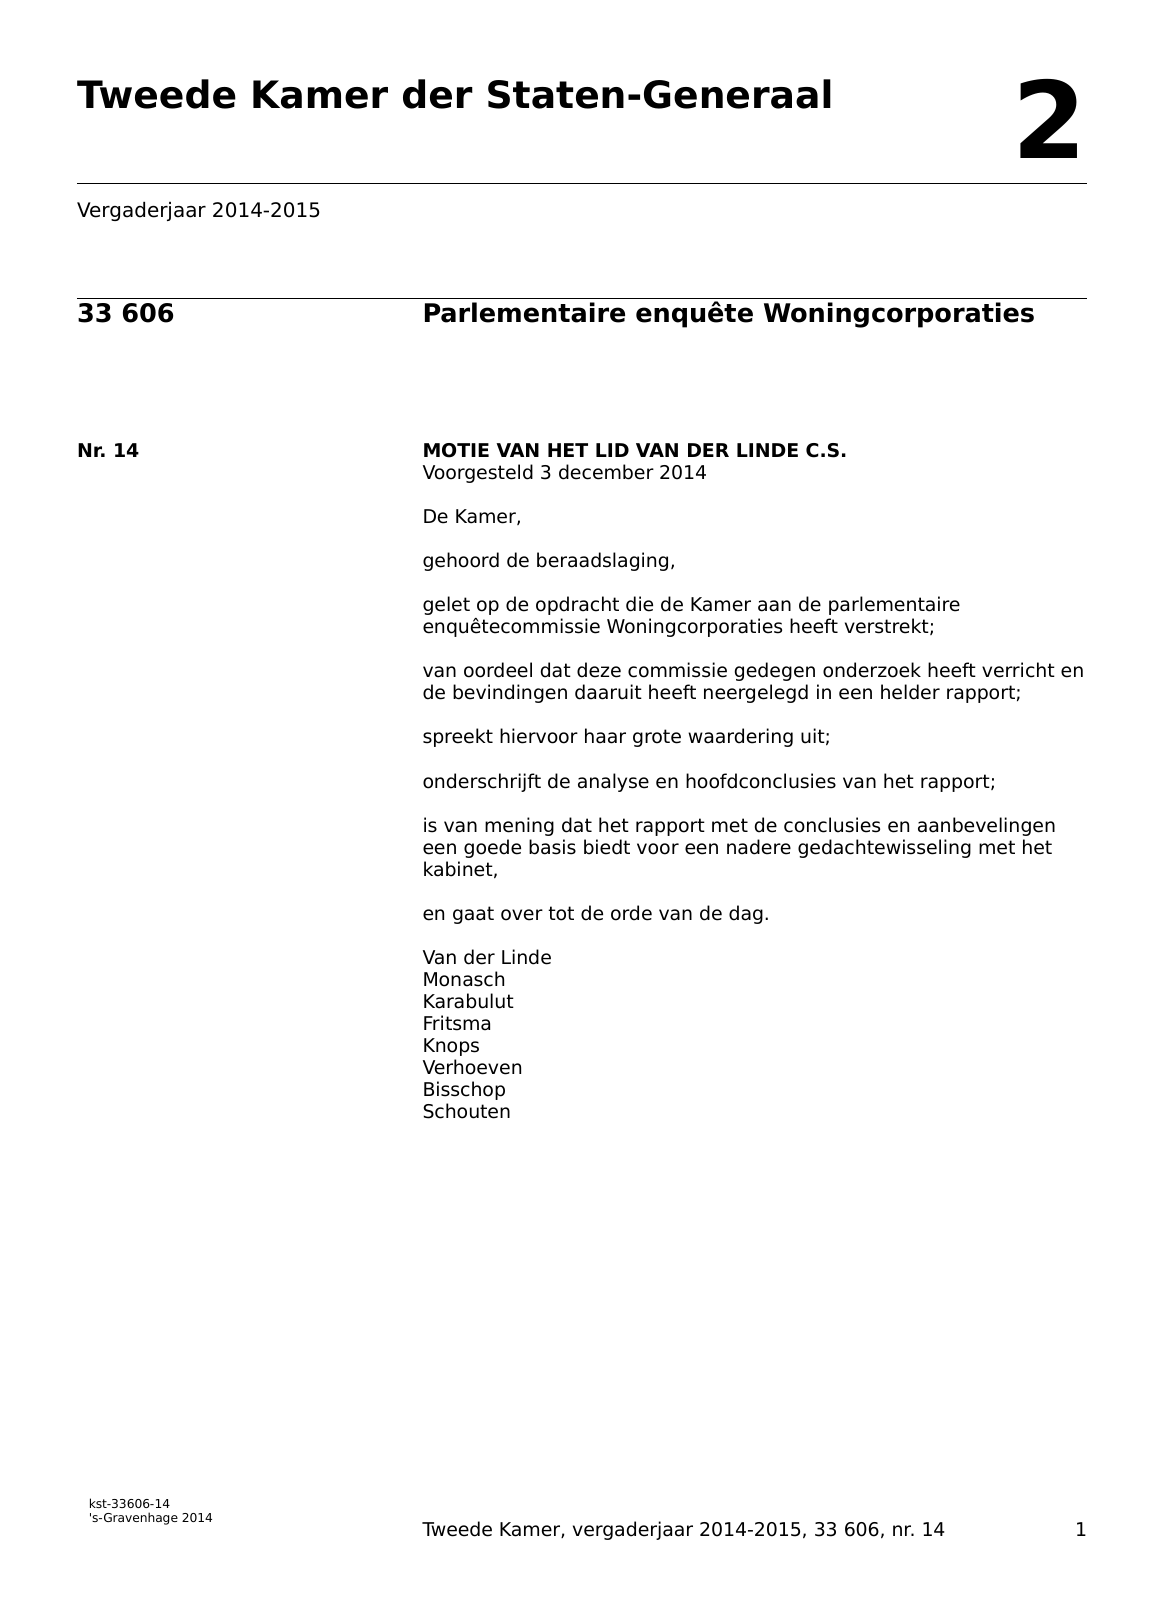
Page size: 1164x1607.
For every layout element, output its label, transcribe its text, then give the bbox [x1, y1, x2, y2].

text gehoord de beraadslaging, [422, 550, 1087, 572]
text Van der Linde [422, 947, 1087, 969]
text is van mening dat het rapport met de conclusies en aanbevelingen een goede basis biedt voor een nadere gedachtewisseling met het kabinet, [422, 815, 1087, 881]
text Karabulut [422, 991, 1087, 1013]
text Fritsma [422, 1013, 1087, 1035]
text Schouten [422, 1101, 1087, 1123]
text Monasch [422, 969, 1087, 991]
text van oordeel dat deze commissie gedegen onderzoek heeft verricht en de bevindingen daaruit heeft neergelegd in een helder rapport; [422, 660, 1087, 704]
text Bisschop [422, 1079, 1087, 1101]
text kst-33606-14 [88, 1497, 323, 1511]
text gelet op de opdracht die de Kamer aan de parlementaire enquêtecommissie Woningcorporaties heeft verstrekt; [422, 594, 1087, 638]
text spreekt hiervoor haar grote waardering uit; [422, 726, 1087, 748]
subtitle Nr. 14 MOTIE VAN HET LID VAN DER LINDE C.S. [77, 440, 1087, 462]
text Knops [422, 1035, 1087, 1057]
table_cell Vergaderjaar 2014-2015 [77, 184, 1087, 298]
table_header 2 [886, 59, 1087, 183]
text en gaat over tot de orde van de dag. [422, 903, 1087, 925]
text onderschrijft de analyse en hoofdconclusies van het rapport; [422, 771, 1087, 793]
text Verhoeven [422, 1057, 1087, 1079]
table_header Tweede Kamer der Staten-Generaal [77, 59, 886, 183]
subtitle 33 606 Parlementaire enquête Woningcorporaties [77, 299, 1087, 329]
text Voorgesteld 3 december 2014 [422, 462, 1087, 484]
text De Kamer, [422, 506, 1087, 528]
text 's-Gravenhage 2014 [88, 1511, 323, 1525]
